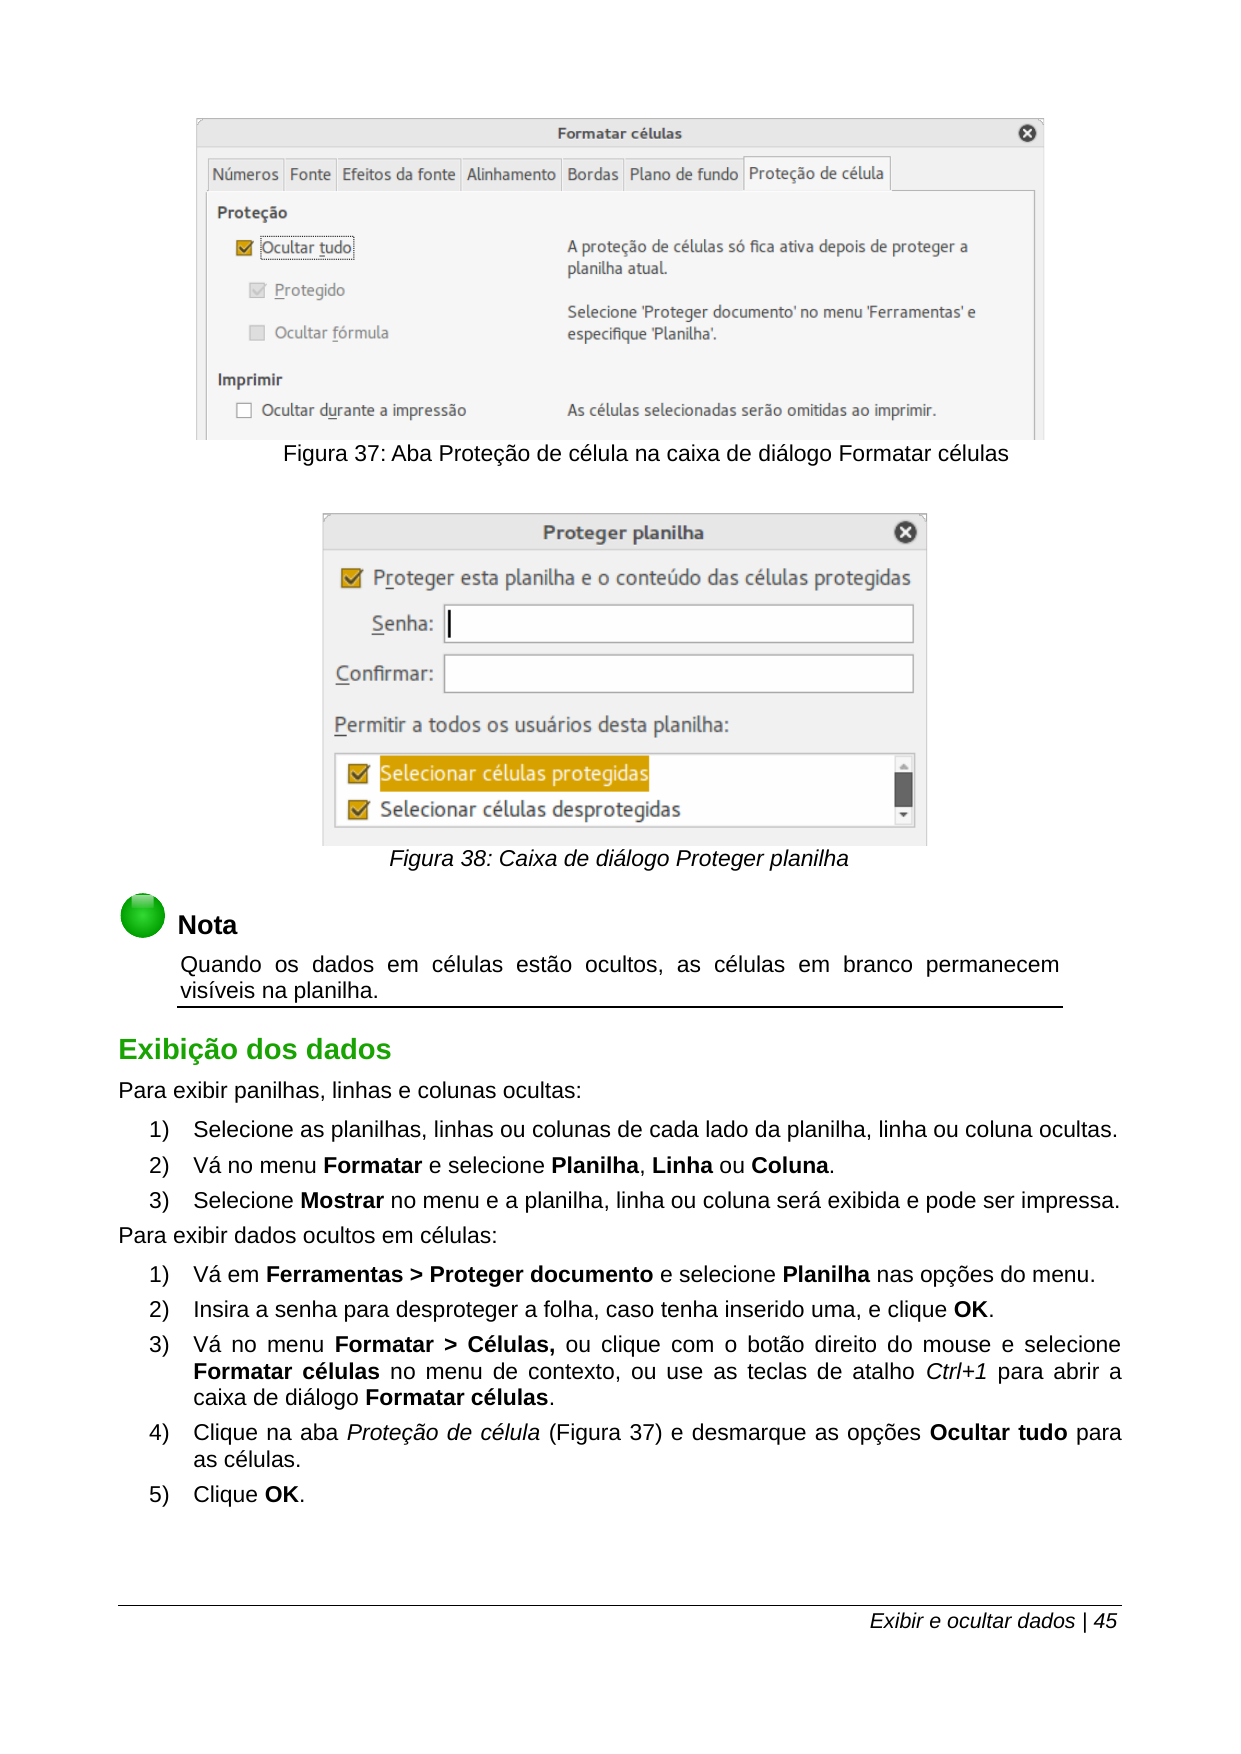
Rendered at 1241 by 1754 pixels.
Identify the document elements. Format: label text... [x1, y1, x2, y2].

text Figura 38: Caixa de diálogo Proteger planilha [305, 500, 935, 872]
text Figura 37: Aba Proteção de célula na caixa de diálogo Formatar células [246, 118, 1046, 466]
list Clique OK. [169, 1481, 1122, 1507]
subtitle Exibição dos dados [118, 1032, 1122, 1066]
list Selecione Mostrar no menu e a planilha, linha ou coluna será exibida e pode ser impressa. [169, 1187, 1122, 1213]
list Vá no menu Formatar e selecione Planilha, Linha ou Coluna. [169, 1152, 1122, 1178]
text Quando os dados em células estão ocultos, as células em branco permanecem visíveis na planilha. [177, 948, 1063, 1006]
list Selecione as planilhas, linhas ou colunas de cada lado da planilha, linha ou coluna ocultas. [169, 1116, 1122, 1143]
list Insira a senha para desproteger a folha, caso tenha inserido uma, e clique OK. [169, 1296, 1122, 1322]
subtitle Nota [118, 891, 1122, 940]
list Vá no menu Formatar > Células, ou clique com o botão direito do mouse e selecione Formatar células no menu de contexto, ou use as teclas de atalho Ctrl+1 para abrir a caixa de diálogo Formatar células. [169, 1331, 1122, 1410]
list Clique na aba Proteção de célula (Figura 37) e desmarque as opções Ocultar tudo para as células. [169, 1419, 1122, 1472]
list Vá em Ferramentas > Proteger documento e selecione Planilha nas opções do menu. [169, 1261, 1122, 1287]
picture [196, 118, 1045, 440]
picture [322, 513, 928, 846]
list Para exibir panilhas, linhas e colunas ocultas: [118, 1077, 1122, 1104]
list Para exibir dados ocultos em células: [118, 1222, 1122, 1248]
